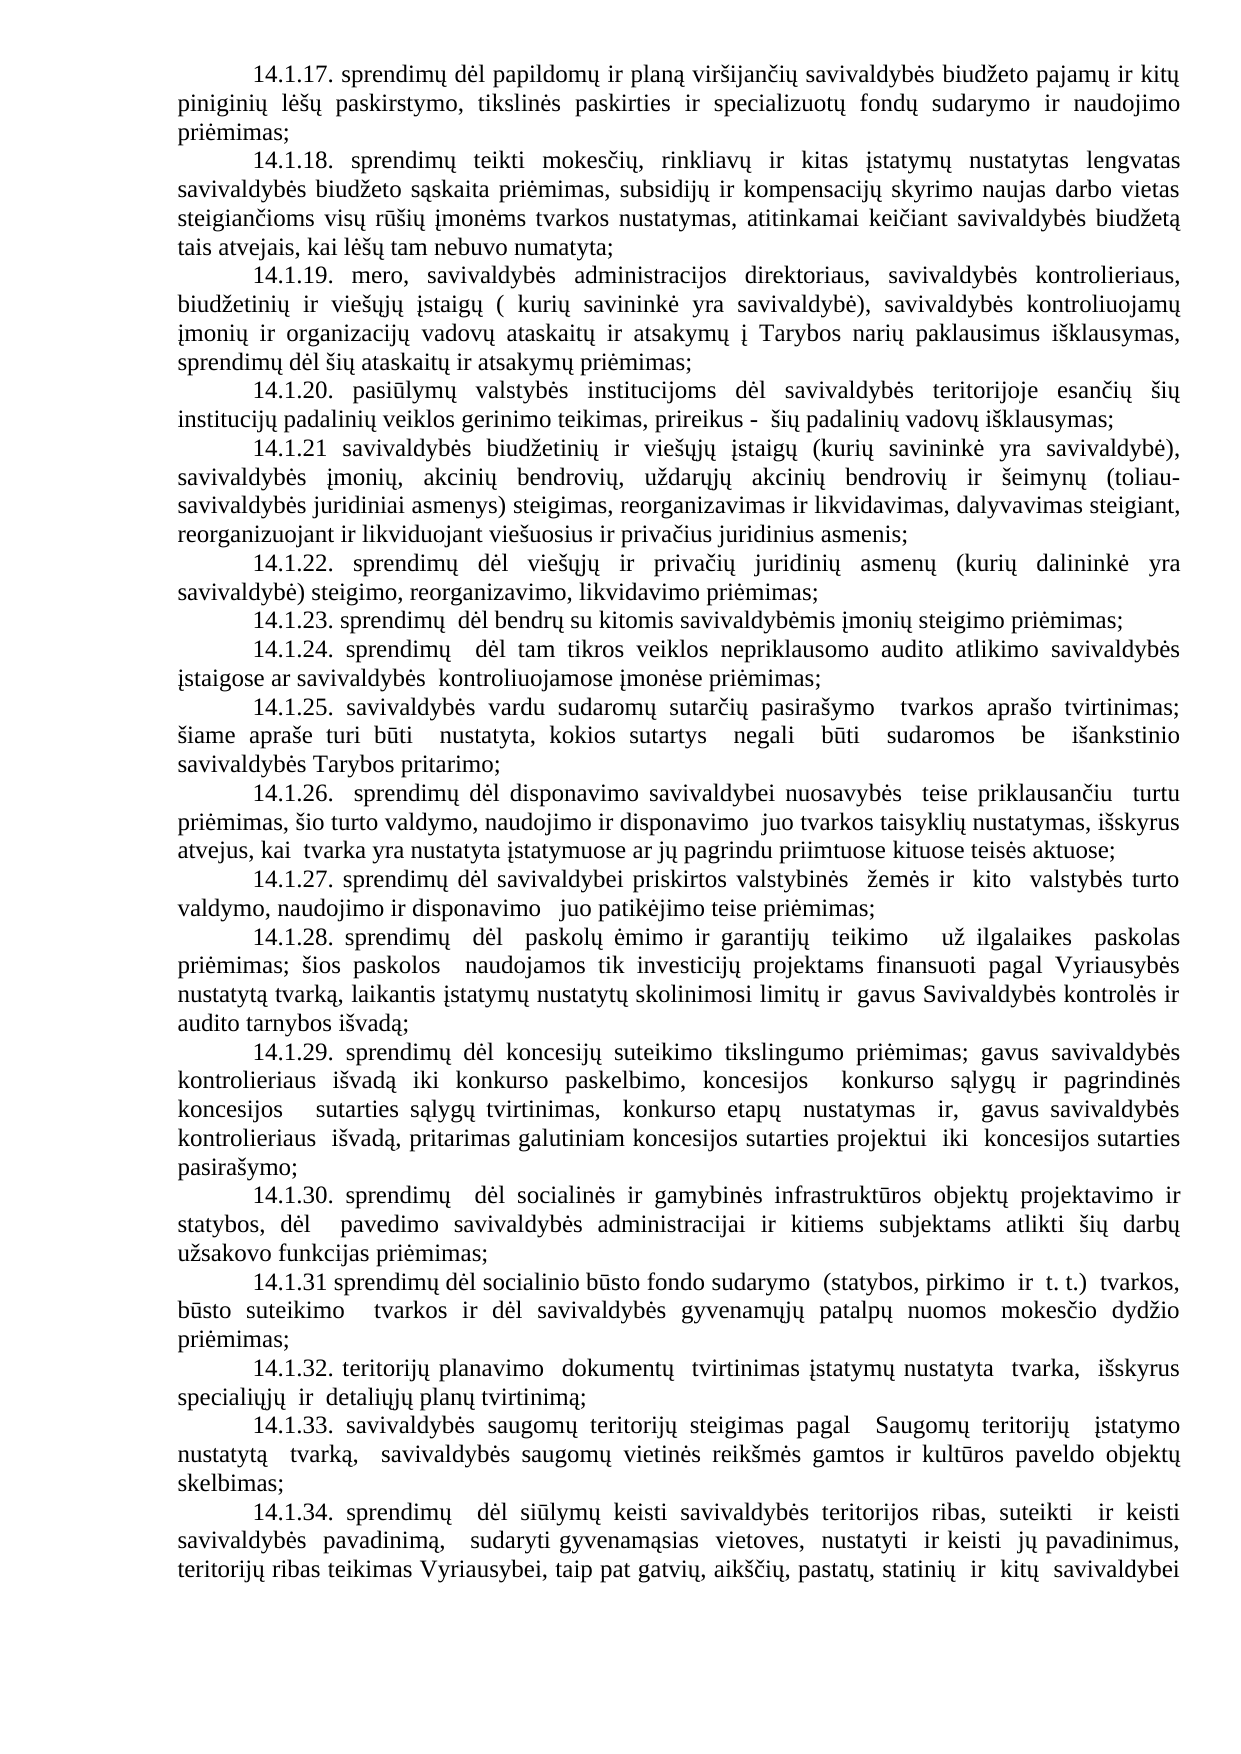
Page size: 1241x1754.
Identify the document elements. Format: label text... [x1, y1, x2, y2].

text 14.1.30. sprendimų dėl socialinės ir gamybinės infrastruktūros objektų projektavimo ir statybos, dėl pavedimo savivaldybės administracijai ir kitiems subjektams atlikti šių darbų užsakovo funkcijas priėmimas; [177, 1180, 1181, 1267]
text 14.1.21 savivaldybės biudžetinių ir viešųjų įstaigų (kurių savininkė yra savivaldybė), savivaldybės įmonių, akcinių bendrovių, uždarųjų akcinių bendrovių ir šeimynų (toliau- savivaldybės juridiniai asmenys) steigimas, reorganizavimas ir likvidavimas, dalyvavimas steigiant, reorganizuojant ir likviduojant viešuosius ir privačius juridinius asmenis; [177, 433, 1181, 548]
text 14.1.29. sprendimų dėl koncesijų suteikimo tikslingumo priėmimas; gavus savivaldybės kontrolieriaus išvadą iki konkurso paskelbimo, koncesijos konkurso sąlygų ir pagrindinės koncesijos sutarties sąlygų tvirtinimas, konkurso etapų nustatymas ir, gavus savivaldybės kontrolieriaus išvadą, pritarimas galutiniam koncesijos sutarties projektui iki koncesijos sutarties pasirašymo; [177, 1037, 1181, 1180]
text 14.1.26. sprendimų dėl disponavimo savivaldybei nuosavybės teise priklausančiu turtu priėmimas, šio turto valdymo, naudojimo ir disponavimo juo tvarkos taisyklių nustatymas, išskyrus atvejus, kai tvarka yra nustatyta įstatymuose ar jų pagrindu priimtuose kituose teisės aktuose; [177, 778, 1181, 864]
text 14.1.24. sprendimų dėl tam tikros veiklos nepriklausomo audito atlikimo savivaldybės įstaigose ar savivaldybės kontroliuojamose įmonėse priėmimas; [177, 634, 1181, 692]
text 14.1.17. sprendimų dėl papildomų ir planą viršijančių savivaldybės biudžeto pajamų ir kitų piniginių lėšų paskirstymo, tikslinės paskirties ir specializuotų fondų sudarymo ir naudojimo priėmimas; [177, 59, 1181, 145]
text 14.1.27. sprendimų dėl savivaldybei priskirtos valstybinės žemės ir kito valstybės turto valdymo, naudojimo ir disponavimo juo patikėjimo teise priėmimas; [177, 864, 1181, 922]
text 14.1.22. sprendimų dėl viešųjų ir privačių juridinių asmenų (kurių dalininkė yra savivaldybė) steigimo, reorganizavimo, likvidavimo priėmimas; [177, 548, 1181, 605]
text 14.1.28. sprendimų dėl paskolų ėmimo ir garantijų teikimo už ilgalaikes paskolas priėmimas; šios paskolos naudojamos tik investicijų projektams finansuoti pagal Vyriausybės nustatytą tvarką, laikantis įstatymų nustatytų skolinimosi limitų ir gavus Savivaldybės kontrolės ir audito tarnybos išvadą; [177, 922, 1181, 1037]
text 14.1.20. pasiūlymų valstybės institucijoms dėl savivaldybės teritorijoje esančių šių institucijų padalinių veiklos gerinimo teikimas, prireikus - šių padalinių vadovų išklausymas; [177, 375, 1181, 433]
text 14.1.23. sprendimų dėl bendrų su kitomis savivaldybėmis įmonių steigimo priėmimas; [177, 605, 1181, 634]
text 14.1.33. savivaldybės saugomų teritorijų steigimas pagal Saugomų teritorijų įstatymo nustatytą tvarką, savivaldybės saugomų vietinės reikšmės gamtos ir kultūros paveldo objektų skelbimas; [177, 1410, 1181, 1497]
text 14.1.34. sprendimų dėl siūlymų keisti savivaldybės teritorijos ribas, suteikti ir keisti savivaldybės pavadinimą, sudaryti gyvenamąsias vietoves, nustatyti ir keisti jų pavadinimus, teritorijų ribas teikimas Vyriausybei, taip pat gatvių, aikščių, pastatų, statinių ir kitų savivaldybei [177, 1497, 1181, 1583]
text 14.1.19. mero, savivaldybės administracijos direktoriaus, savivaldybės kontrolieriaus, biudžetinių ir viešųjų įstaigų ( kurių savininkė yra savivaldybė), savivaldybės kontroliuojamų įmonių ir organizacijų vadovų ataskaitų ir atsakymų į Tarybos narių paklausimus išklausymas, sprendimų dėl šių ataskaitų ir atsakymų priėmimas; [177, 260, 1181, 375]
text 14.1.18. sprendimų teikti mokesčių, rinkliavų ir kitas įstatymų nustatytas lengvatas savivaldybės biudžeto sąskaita priėmimas, subsidijų ir kompensacijų skyrimo naujas darbo vietas steigiančioms visų rūšių įmonėms tvarkos nustatymas, atitinkamai keičiant savivaldybės biudžetą tais atvejais, kai lėšų tam nebuvo numatyta; [177, 145, 1181, 260]
text 14.1.25. savivaldybės vardu sudaromų sutarčių pasirašymo tvarkos aprašo tvirtinimas; šiame apraše turi būti nustatyta, kokios sutartys negali būti sudaromos be išankstinio savivaldybės Tarybos pritarimo; [177, 692, 1181, 778]
text 14.1.31 sprendimų dėl socialinio būsto fondo sudarymo (statybos, pirkimo ir t. t.) tvarkos, būsto suteikimo tvarkos ir dėl savivaldybės gyvenamųjų patalpų nuomos mokesčio dydžio priėmimas; [177, 1267, 1181, 1353]
text 14.1.32. teritorijų planavimo dokumentų tvirtinimas įstatymų nustatyta tvarka, išskyrus specialiųjų ir detaliųjų planų tvirtinimą; [177, 1353, 1181, 1410]
